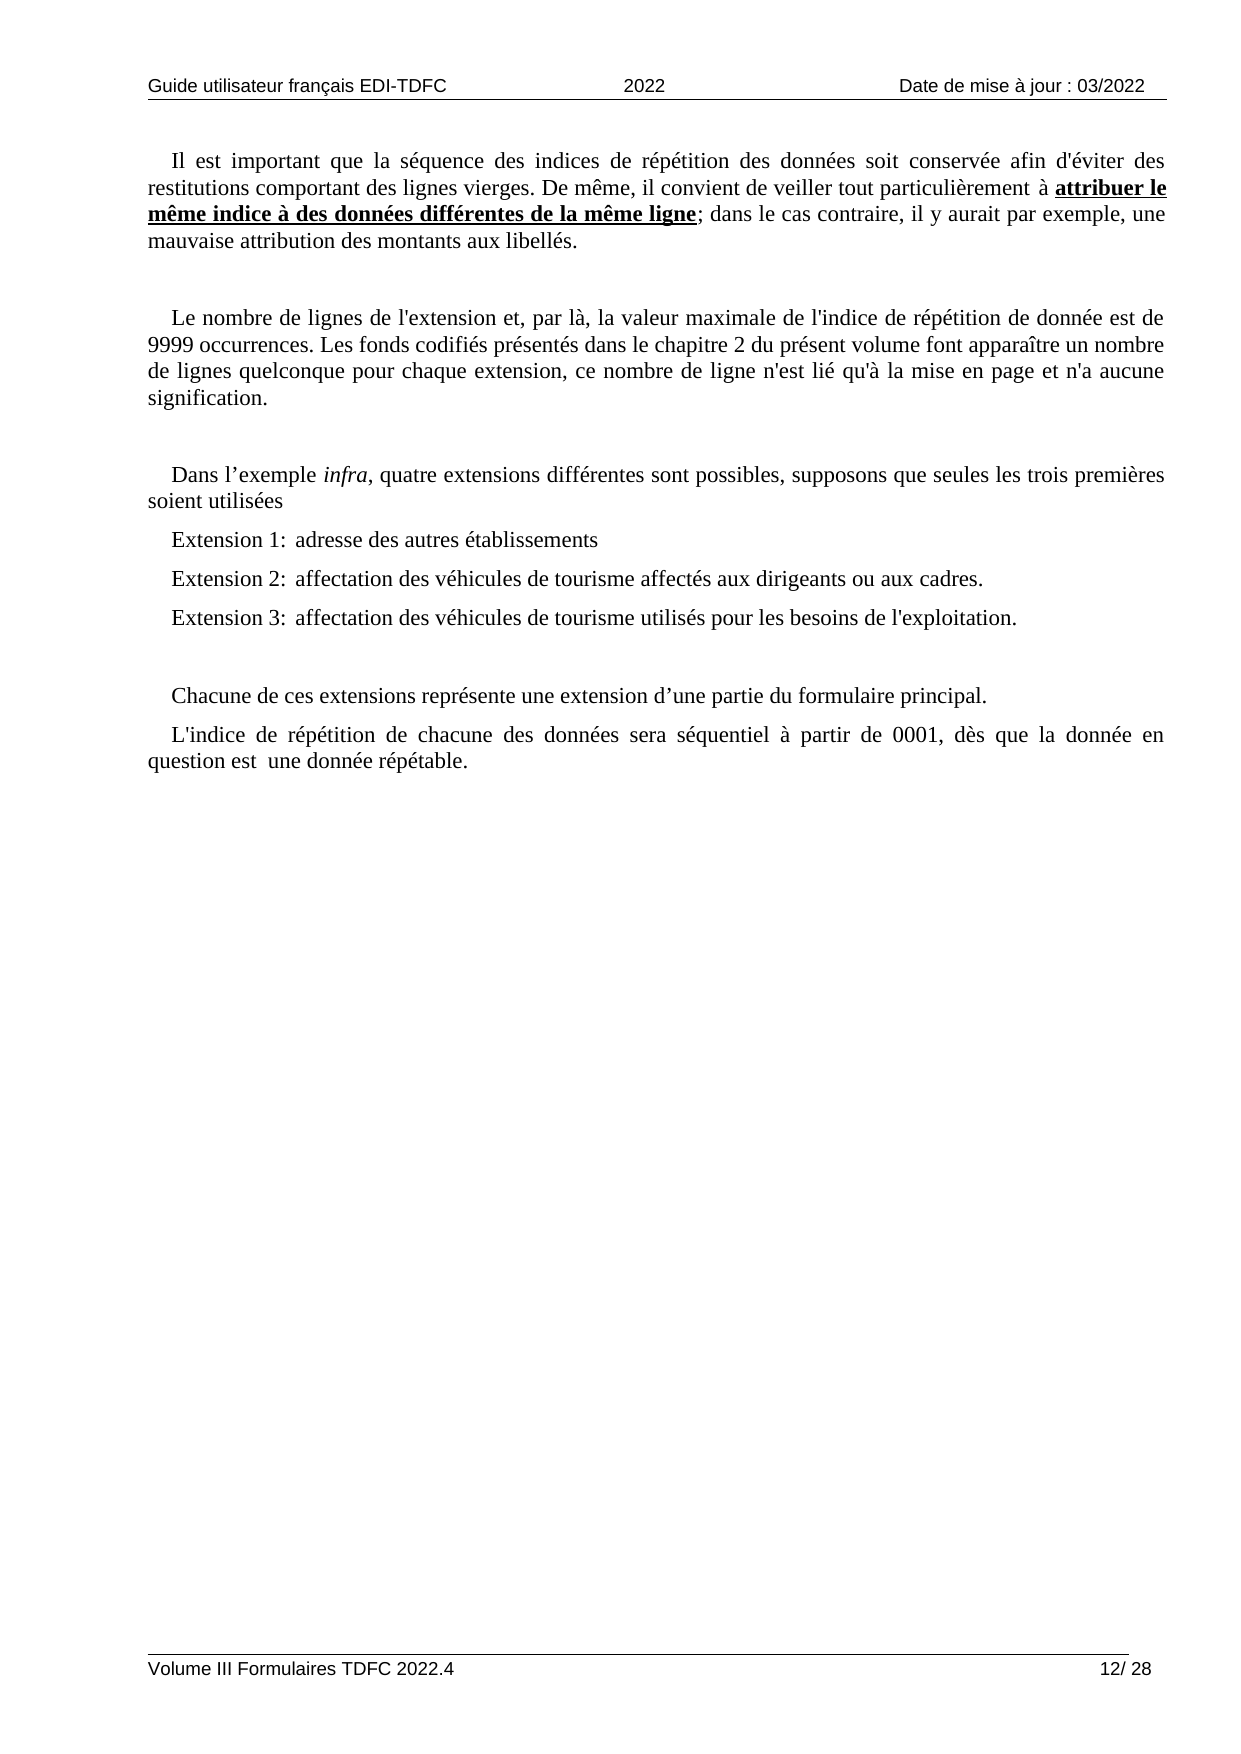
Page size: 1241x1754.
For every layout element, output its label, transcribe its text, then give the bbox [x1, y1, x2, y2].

text Chacune de ces extensions représente une extension d’une partie du formulaire principal. [148, 682, 1167, 708]
text Extension 2: affectation des véhicules de tourisme affectés aux dirigeants ou aux cadres. [148, 565, 1167, 592]
text Extension 1: adresse des autres établissements [148, 526, 1167, 553]
text L'indice de répétition de chacune des données sera séquentiel à partir de 0001, dès que la donnée en question est une donnée répétable. [148, 721, 1167, 773]
text Extension 3: affectation des véhicules de tourisme utilisés pour les besoins de l'exploitation. [148, 604, 1167, 631]
text Le nombre de lignes de l'extension et, par là, la valeur maximale de l'indice de répétition de donnée est de 9999 occurrences. Les fonds codifiés présentés dans le chapitre 2 du présent volume font apparaître un nombre de lignes quelconque pour chaque extension, ce nombre de ligne n'est lié qu'à la mise en page et n'a aucune signification. [148, 304, 1167, 410]
text Dans l’exemple infra, quatre extensions différentes sont possibles, supposons que seules les trois premières soient utilisées [148, 461, 1167, 514]
text Il est important que la séquence des indices de répétition des données soit conservée afin d'éviter des restitutions comportant des lignes vierges. De même, il convient de veiller tout particulièrement à attribuer le même indice à des données différentes de la même ligne; dans le cas contraire, il y aurait par exemple, une mauvaise attribution des montants aux libellés. [148, 148, 1167, 253]
